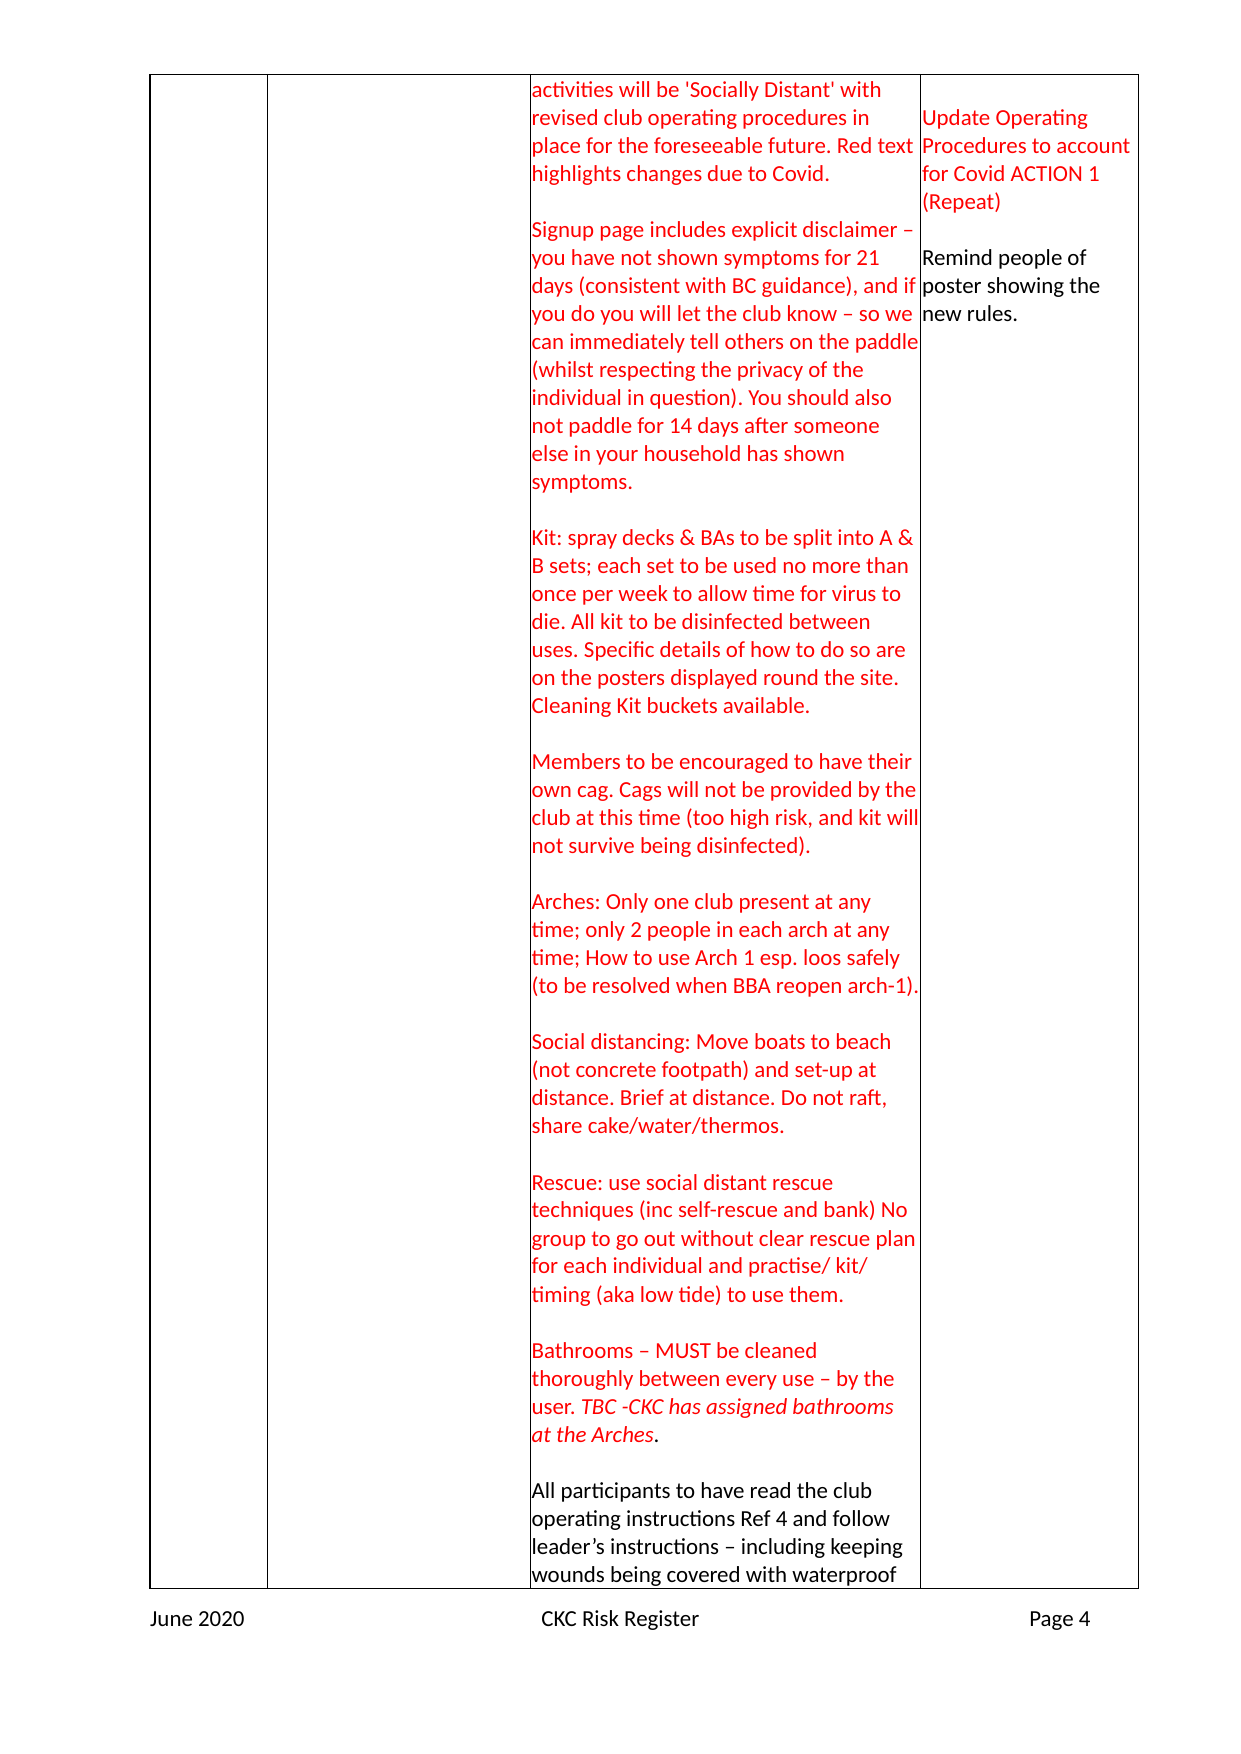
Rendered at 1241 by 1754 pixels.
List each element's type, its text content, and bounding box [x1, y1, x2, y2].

table_cell [151, 75, 267, 1588]
table_cell Update Operating Procedures to account for Covid ACTION 1 (Repeat) Remind people of poster showing the new rules. [921, 75, 1138, 1588]
table_cell [268, 75, 530, 1588]
table_cell activities will be 'Socially Distant' with revised club operating procedures in place for the foreseeable future. Red text highlights changes due to Covid. Signup page includes explicit disclaimer – you have not shown symptoms for 21 days (consistent with BC guidance), and if you do you will let the club know – so we can immediately tell others on the paddle (whilst respecting the privacy of the individual in question). You should also not paddle for 14 days after someone else in your household has shown symptoms. Kit: spray decks & BAs to be split into A & B sets; each set to be used no more than once per week to allow time for virus to die. All kit to be disinfected between uses. Specific details of how to do so are on the posters displayed round the site. Cleaning Kit buckets available. Members to be encouraged to have their own cag. Cags will not be provided by the club at this time (too high risk, and kit will not survive being disinfected). Arches: Only one club present at any time; only 2 people in each arch at any time; How to use Arch 1 esp. loos safely (to be resolved when BBA reopen arch-1). Social distancing: Move boats to beach (not concrete footpath) and set-up at distance. Brief at distance. Do not raft, share cake/water/thermos. Rescue: use social distant rescue techniques (inc self-rescue and bank) No group to go out without clear rescue plan for each individual and practise/ kit/ timing (aka low tide) to use them. Bathrooms – MUST be cleaned thoroughly between every use – by the user. TBC -CKC has assigned bathrooms at the Arches. All participants to have read the club operating instructions Ref 4 and follow leader’s instructions – including keeping wounds being covered with waterproof [531, 75, 920, 1588]
